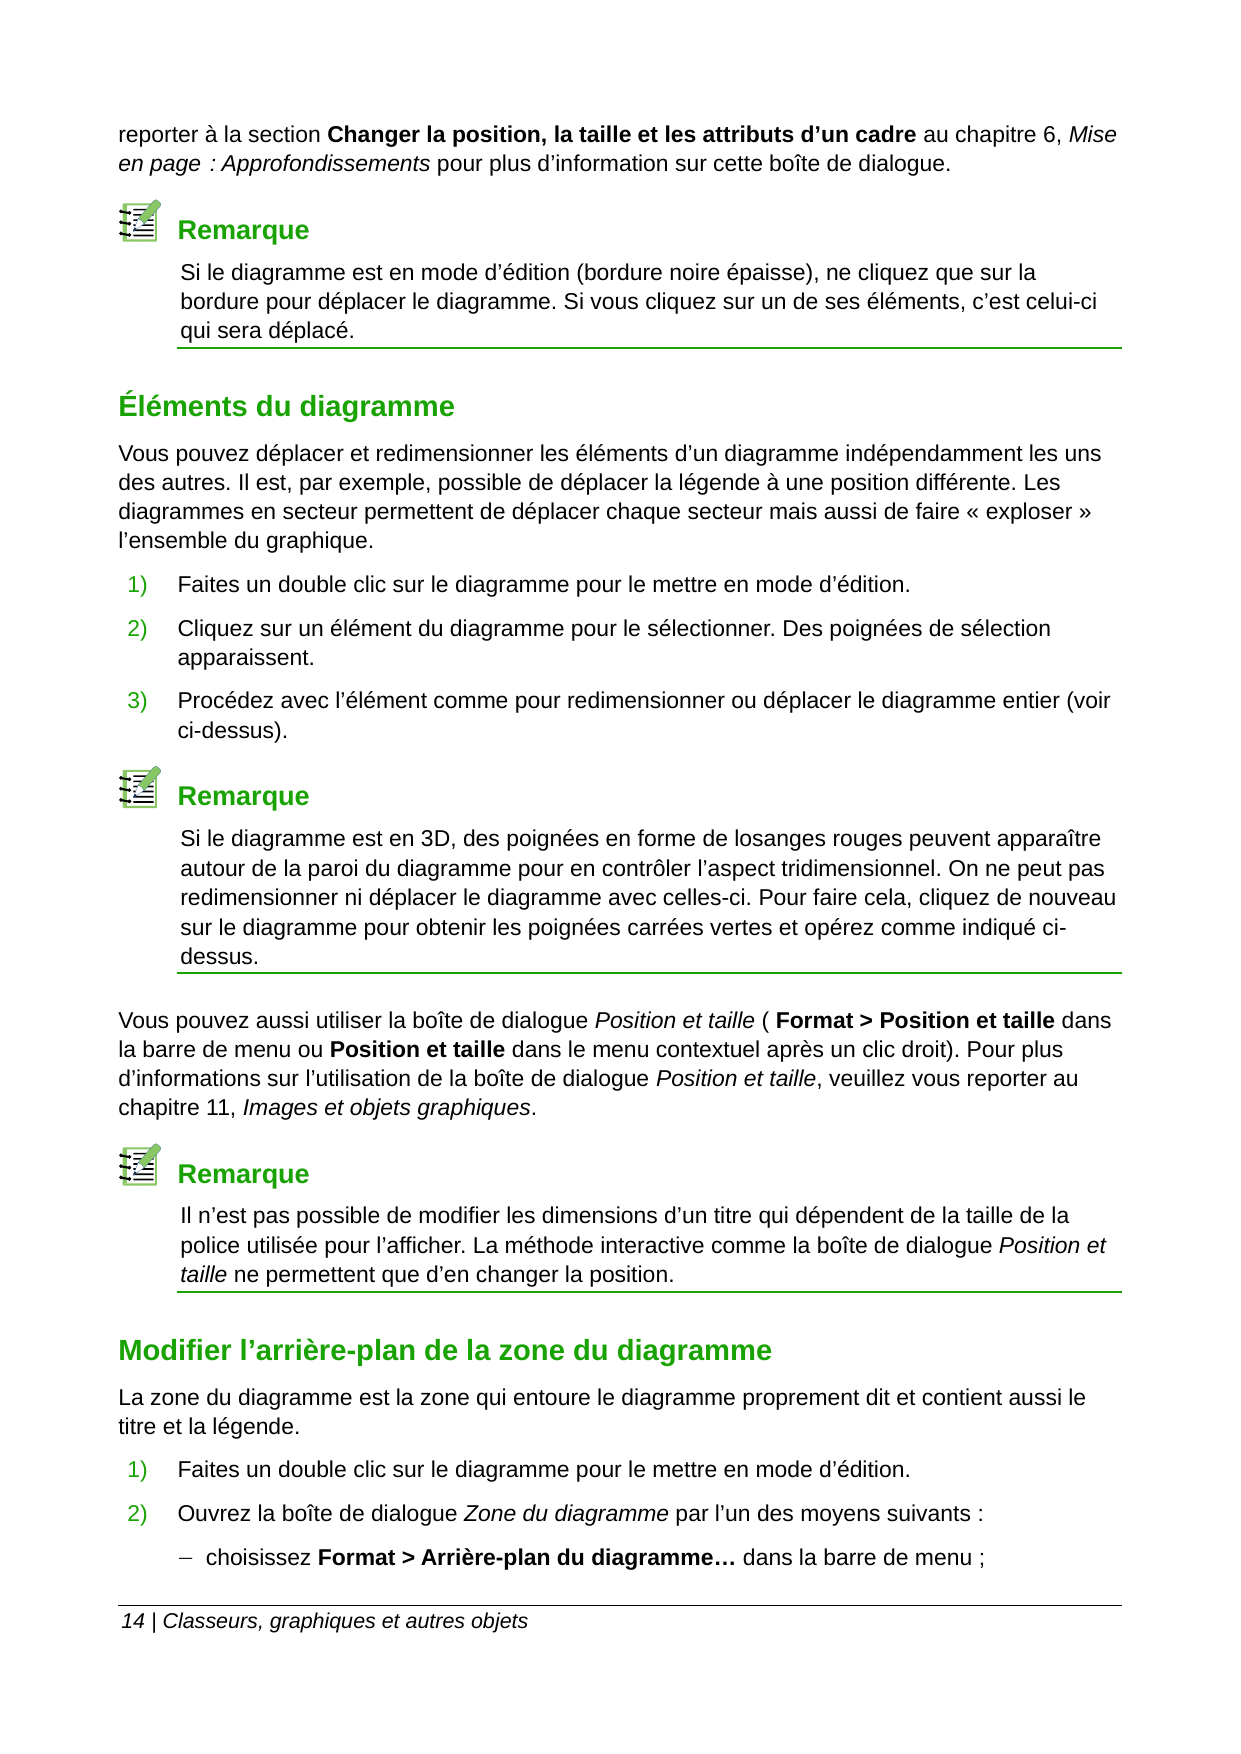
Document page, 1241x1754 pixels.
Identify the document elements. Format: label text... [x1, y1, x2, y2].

list Remarque [118, 765, 1122, 811]
list Faites un double clic sur le diagramme pour le mettre en mode d’édition. [148, 1453, 1122, 1483]
subtitle Éléments du diagramme [118, 393, 1122, 422]
list Cliquez sur un élément du diagramme pour le sélectionner. Des poignées de sélection apparaissent. [148, 612, 1122, 670]
list choisissez Format > Arrière-plan du diagramme… dans la barre de menu ; [176, 1541, 1122, 1570]
text La zone du diagramme est la zone qui entoure le diagramme proprement dit et contient aussi le titre et la légende. [118, 1381, 1122, 1439]
list Faites un double clic sur le diagramme pour le mettre en mode d’édition. [148, 568, 1122, 597]
list Remarque [118, 198, 1122, 245]
text Il n’est pas possible de modifier les dimensions d’un titre qui dépendent de la taille de la police utilisée pour l’afficher. La méthode interactive comme la boîte de dialogue Position et taille ne permettent que d’en changer la position. [177, 1196, 1122, 1291]
text Si le diagramme est en 3D, des poignées en forme de losanges rouges peuvent apparaître autour de la paroi du diagramme pour en contrôler l’aspect tridimensionnel. On ne peut pas redimensionner ni déplacer le diagramme avec celles-ci. Pour faire cela, cliquez de nouveau sur le diagramme pour obtenir les poignées carrées vertes et opérez comme indiqué ci-dessus. [177, 819, 1122, 972]
subtitle Modifier l’arrière-plan de la zone du diagramme [118, 1337, 1122, 1366]
text Vous pouvez aussi utiliser la boîte de dialogue Position et taille ( Format > Position et taille dans la barre de menu ou Position et taille dans le menu contextuel après un clic droit). Pour plus d’informations sur l’utilisation de la boîte de dialogue Position et taille, veuillez vous reporter au chapitre 11, Images et objets graphiques. [118, 1004, 1122, 1120]
list Ouvrez la boîte de dialogue Zone du diagramme par l’un des moyens suivants : [148, 1497, 1122, 1526]
text reporter à la section Changer la position, la taille et les attributs d’un cadre au chapitre 6, Mise en page : Approfondissements pour plus d’information sur cette boîte de dialogue. [118, 118, 1122, 176]
text Vous pouvez déplacer et redimensionner les éléments d’un diagramme indépendamment les uns des autres. Il est, par exemple, possible de déplacer la légende à une position différente. Les diagrammes en secteur permettent de déplacer chaque secteur mais aussi de faire « exploser » l’ensemble du graphique. [118, 437, 1122, 553]
list Remarque [118, 1142, 1122, 1189]
list Procédez avec l’élément comme pour redimensionner ou déplacer le diagramme entier (voir ci-dessus). [148, 684, 1122, 743]
text Si le diagramme est en mode d’édition (bordure noire épaisse), ne cliquez que sur la bordure pour déplacer le diagramme. Si vous cliquez sur un de ses éléments, c’est celui-ci qui sera déplacé. [177, 252, 1122, 347]
